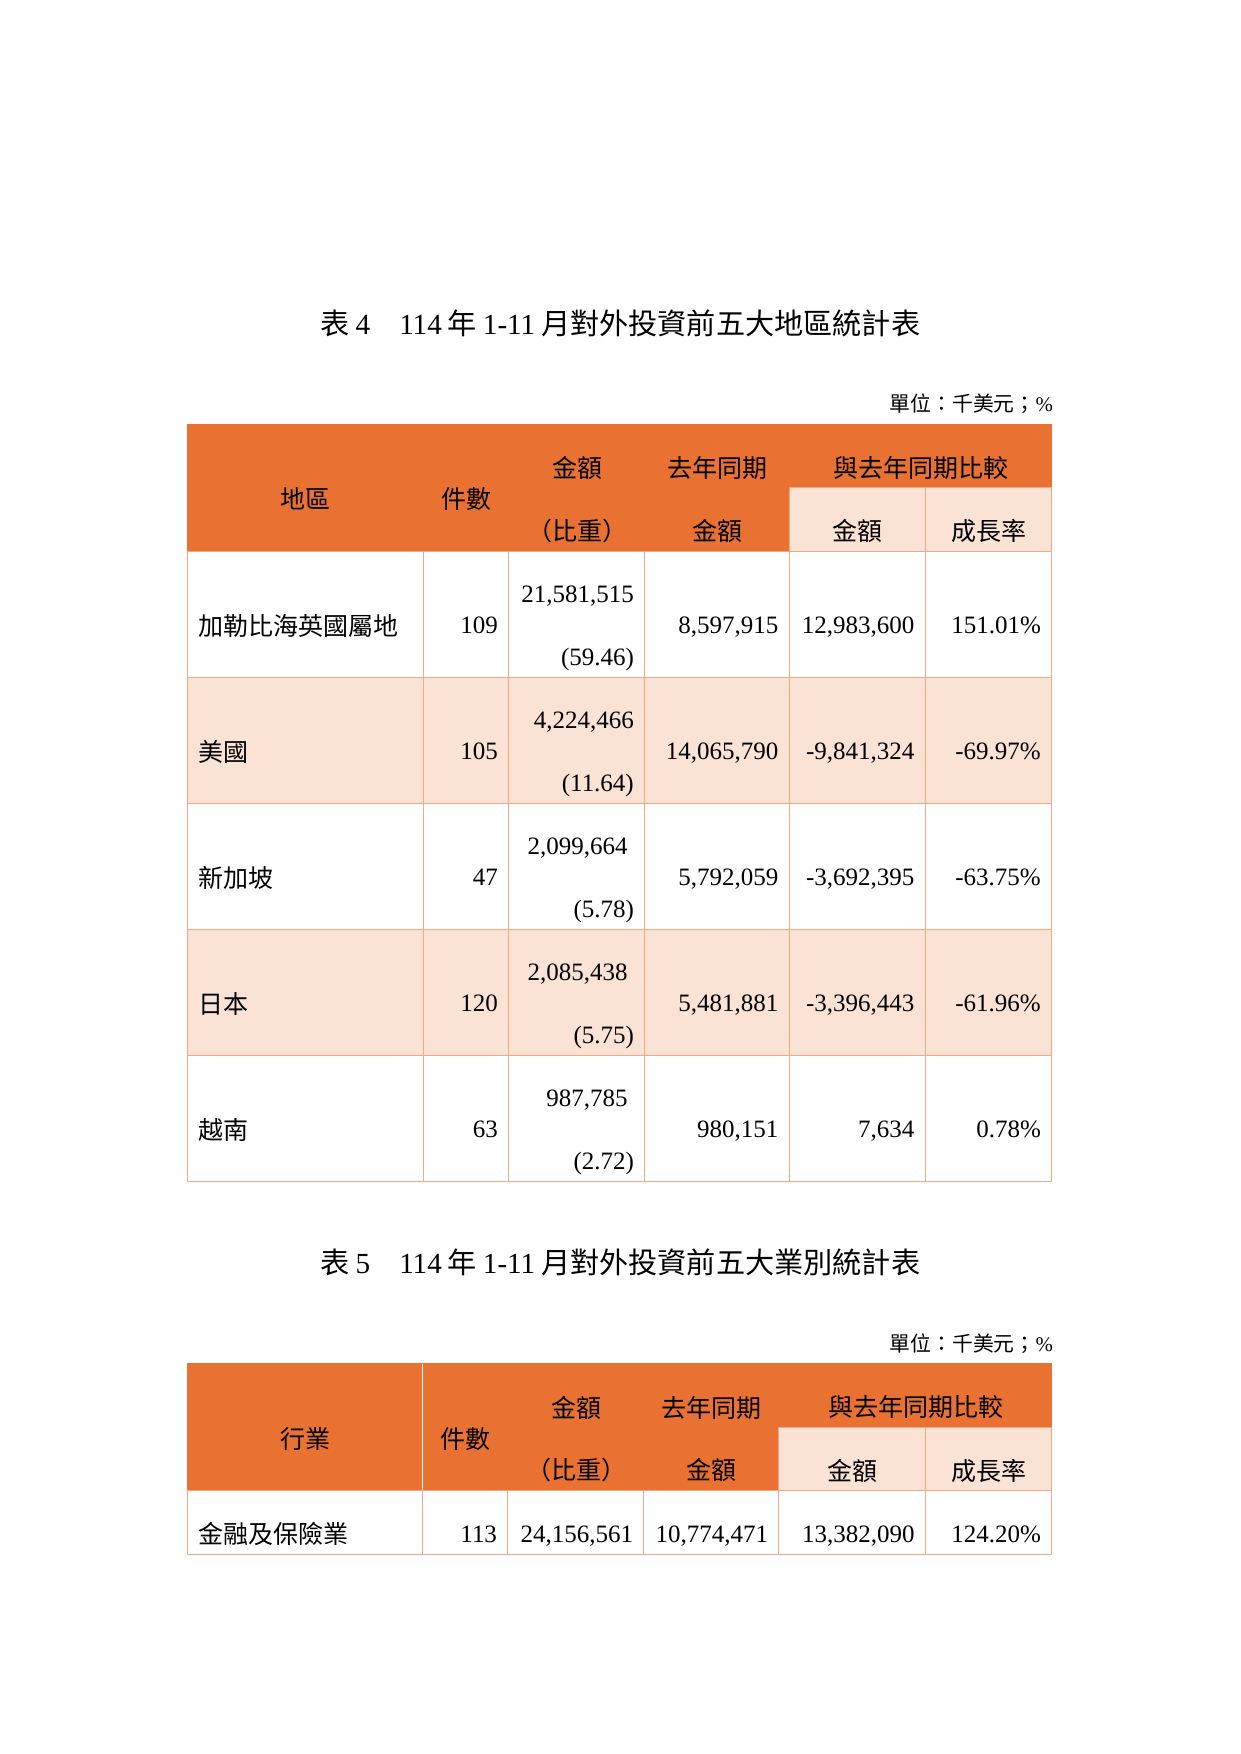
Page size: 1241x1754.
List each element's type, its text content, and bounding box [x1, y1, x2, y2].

table_cell 980,151 [645, 1056, 789, 1181]
table_cell -61.96% [926, 930, 1051, 1055]
text 表5 114年1-11月對外投資前五大業別統計表 [187, 1219, 1053, 1282]
table_cell 14,065,790 [645, 678, 789, 803]
table_cell 0.78% [926, 1056, 1051, 1181]
table_cell -3,692,395 [790, 804, 925, 929]
table_cell 120 [424, 930, 508, 1055]
table_cell 13,382,090 [779, 1491, 925, 1554]
table_cell 新加坡 [188, 804, 423, 929]
table_header 件數 [423, 425, 509, 551]
table_cell 5,481,881 [645, 930, 789, 1055]
table_cell 12,983,600 [790, 552, 925, 677]
text 單位：千美元；% [187, 361, 1053, 424]
table_cell 105 [424, 678, 508, 803]
table_cell -3,396,443 [790, 930, 925, 1055]
table_header 地區 [188, 425, 423, 551]
table_header 金額 （比重） [508, 1364, 644, 1490]
table_cell 金融及保險業 [188, 1491, 422, 1554]
table_cell -63.75% [926, 804, 1051, 929]
text 單位：千美元；% [187, 1301, 1053, 1363]
table_cell 113 [423, 1491, 507, 1554]
table_header 去年同期 金額 [645, 425, 789, 551]
table_cell 47 [424, 804, 508, 929]
table_header 去年同期 金額 [644, 1364, 779, 1490]
text 表4 114年1-11月對外投資前五大地區統計表 [187, 280, 1053, 342]
table_cell 124.20% [926, 1491, 1051, 1554]
table_cell 987,785 (2.72) [509, 1056, 644, 1181]
table_cell 加勒比海英國屬地 [188, 552, 423, 677]
table_cell -9,841,324 [790, 678, 925, 803]
table_cell 63 [424, 1056, 508, 1181]
table_cell 日本 [188, 930, 423, 1055]
table_header 件數 [423, 1364, 508, 1490]
table_cell 成長率 [926, 488, 1051, 551]
table_cell 24,156,561 [508, 1491, 643, 1554]
table_header 金額 （比重） [509, 425, 645, 551]
table_cell 21,581,515 (59.46) [509, 552, 644, 677]
table_cell 美國 [188, 678, 423, 803]
table_cell -69.97% [926, 678, 1051, 803]
table_cell 7,634 [790, 1056, 925, 1181]
table_cell 109 [424, 552, 508, 677]
table_header 與去年同期比較 [779, 1364, 1051, 1427]
table_cell 成長率 [926, 1428, 1051, 1490]
table_cell 金額 [790, 488, 925, 551]
table_cell 151.01% [926, 552, 1051, 677]
table_cell 4,224,466 (11.64) [509, 678, 644, 803]
table_cell 5,792,059 [645, 804, 789, 929]
table_cell 2,085,438 (5.75) [509, 930, 644, 1055]
table_header 與去年同期比較 [789, 425, 1051, 487]
table_cell 2,099,664 (5.78) [509, 804, 644, 929]
table_cell 越南 [188, 1056, 423, 1181]
table_cell 8,597,915 [645, 552, 789, 677]
table_cell 金額 [779, 1428, 925, 1490]
table_cell 10,774,471 [644, 1491, 778, 1554]
table_header 行業 [188, 1364, 422, 1490]
